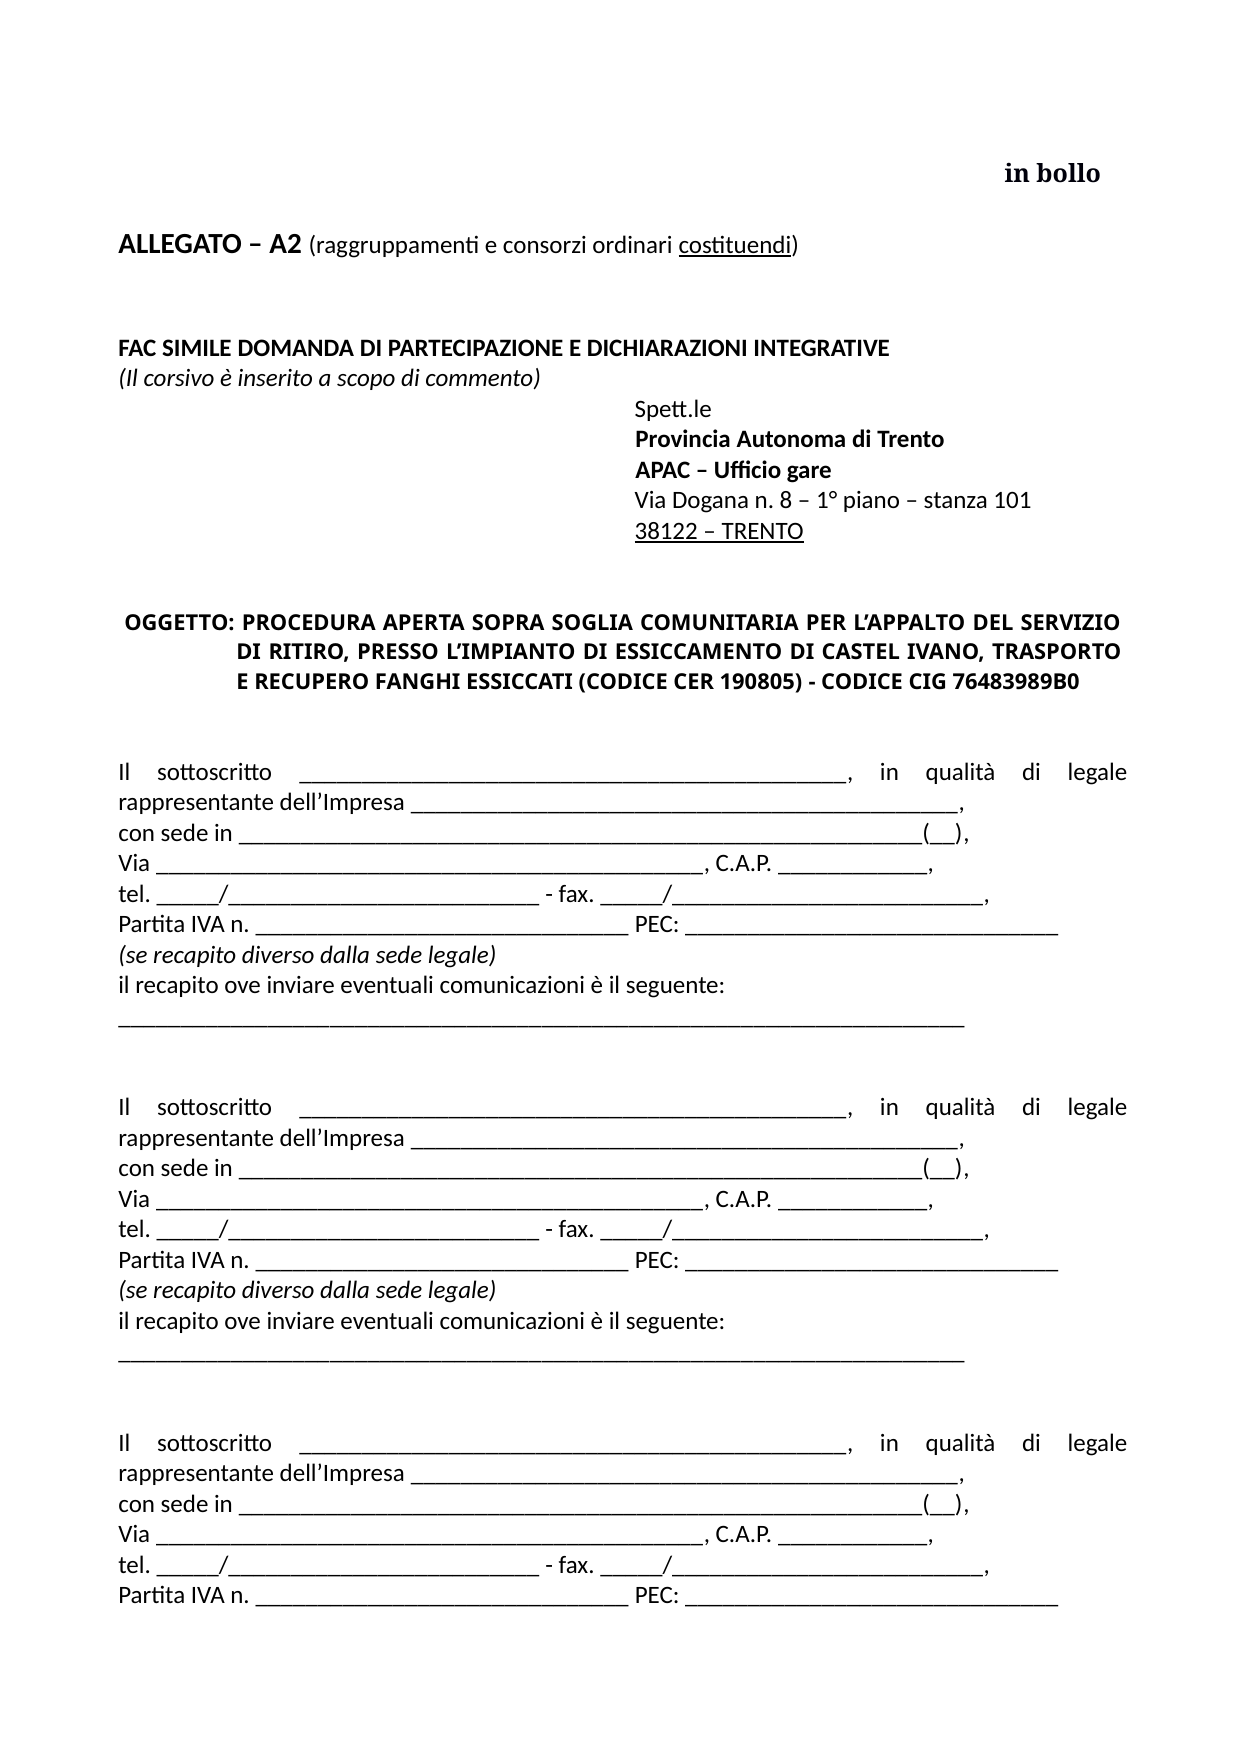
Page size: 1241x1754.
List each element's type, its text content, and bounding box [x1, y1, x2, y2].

text ____________________________________________________________________ [118, 1000, 1122, 1030]
subtitle Spett.le [634, 393, 1122, 423]
text con sede in _______________________________________________________(__), [118, 1488, 1128, 1519]
text con sede in _______________________________________________________(__), [118, 817, 1128, 847]
text Via ____________________________________________, C.A.P. ____________, [118, 1183, 1128, 1213]
text Via ____________________________________________, C.A.P. ____________, [118, 847, 1128, 878]
text con sede in _______________________________________________________(__), [118, 1152, 1128, 1183]
text Oggetto: PROCEDURA APERTA SOPRA SOGLIA COMUNITARIA PER L’APPALTO DEL SERVIZIO DI RITIRO, PRESSO L’IMPIANTO DI ESSICCAMENTO DI CASTEL IVANO, TRASPORTO E RECUPERO FANGHI ESSICCATI (CODICE CER 190805) - CODICE CIG 76483989B0 [124, 607, 1122, 696]
text Partita IVA n. ______________________________ PEC: ______________________________ [118, 1244, 1128, 1274]
text il recapito ove inviare eventuali comunicazioni è il seguente: [118, 1305, 1122, 1336]
text tel. _____/_________________________ - fax. _____/_________________________, [118, 1549, 1128, 1580]
text (Il corsivo è inserito a scopo di commento) [118, 362, 1122, 393]
text tel. _____/_________________________ - fax. _____/_________________________, [118, 878, 1128, 908]
text Via ____________________________________________, C.A.P. ____________, [118, 1519, 1128, 1549]
subtitle Via Dogana n. 8 – 1° piano – stanza 101 [634, 484, 1122, 515]
text Provincia Autonoma di Trento [118, 423, 1122, 454]
text APAC – Ufficio gare [118, 454, 1122, 484]
text (se recapito diverso dalla sede legale) [118, 939, 1122, 969]
text il recapito ove inviare eventuali comunicazioni è il seguente: [118, 969, 1122, 1000]
text tel. _____/_________________________ - fax. _____/_________________________, [118, 1213, 1128, 1244]
text in bollo [118, 154, 1226, 189]
text ____________________________________________________________________ [118, 1336, 1122, 1366]
subtitle 38122 – TRENTO [634, 515, 1122, 546]
text Il sottoscritto ____________________________________________, in qualità di legale rappresentante dell’Impresa ____________________________________________, [118, 1091, 1128, 1152]
text (se recapito diverso dalla sede legale) [118, 1274, 1122, 1305]
text ALLEGATO – A2 (raggruppamenti e consorzi ordinari costituendi) [118, 225, 1226, 261]
text Partita IVA n. ______________________________ PEC: ______________________________ [118, 908, 1128, 939]
text Il sottoscritto ____________________________________________, in qualità di legale rappresentante dell’Impresa ____________________________________________, [118, 756, 1128, 817]
text Il sottoscritto ____________________________________________, in qualità di legale rappresentante dell’Impresa ____________________________________________, [118, 1427, 1128, 1488]
text FAC SIMILE domanda DI PARTECIPAZIONE E DICHIARAZIONI INTEGRATIVE [118, 332, 1023, 362]
text Partita IVA n. ______________________________ PEC: ______________________________ [118, 1580, 1128, 1610]
